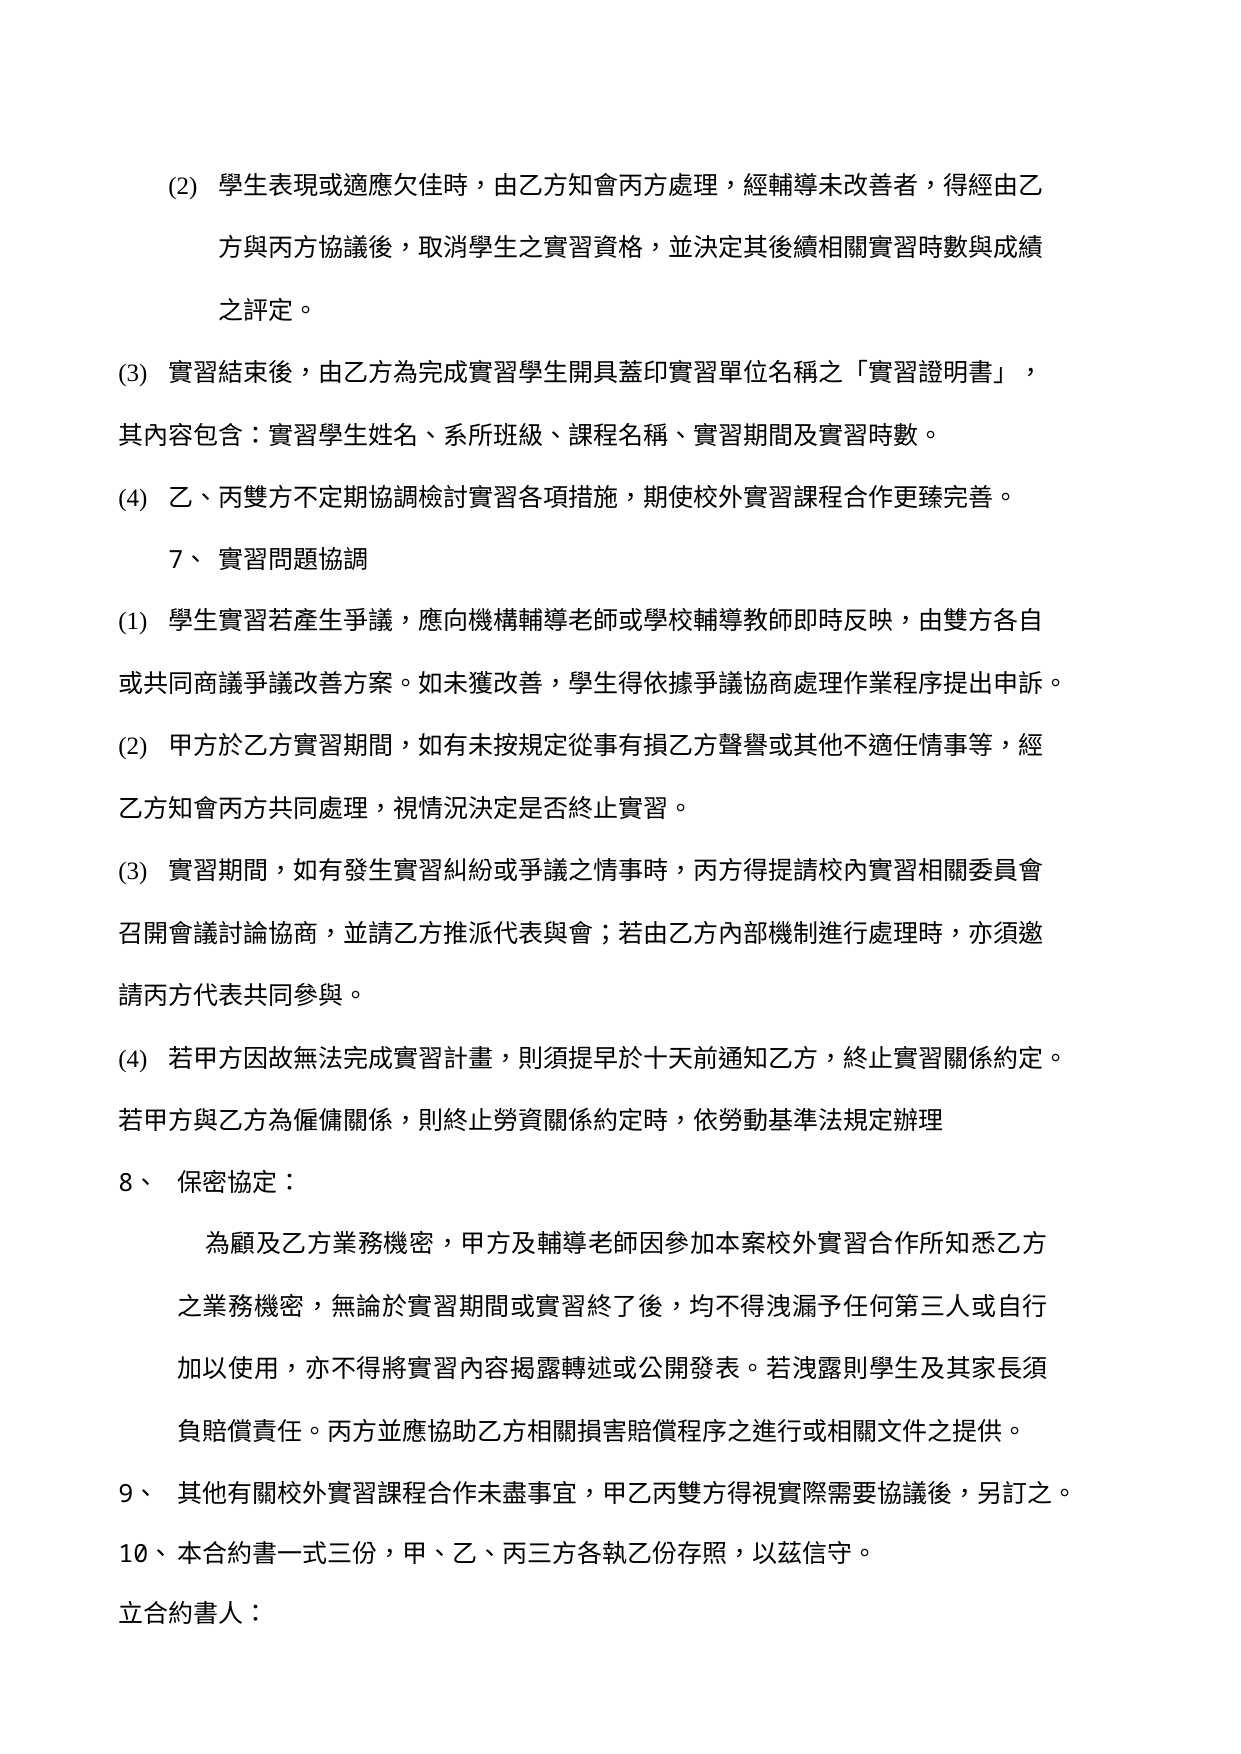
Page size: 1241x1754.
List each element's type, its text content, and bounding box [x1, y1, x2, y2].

list 甲方於乙方實習期間，如有未按規定從事有損乙方聲譽或其他不適任情事等，經乙方知會丙方共同處理，視情況決定是否終止實習。 [118, 702, 170, 827]
text 立合約書人： [118, 1589, 1053, 1631]
list 其他有關校外實習課程合作未盡事宜，甲乙丙雙方得視實際需要協議後，另訂之。 [118, 1469, 1053, 1510]
list 實習期間，如有發生實習糾紛或爭議之情事時，丙方得提請校內實習相關委員會召開會議討論協商，並請乙方推派代表與會；若由乙方內部機制進行處理時，亦須邀請丙方代表共同參與。 [118, 827, 170, 1014]
list 實習結束後，由乙方為完成實習學生開具蓋印實習單位名稱之「實習證明書」，其內容包含：實習學生姓名、系所班級、課程名稱、實習期間及實習時數。 [118, 329, 1050, 454]
list 學生實習若產生爭議，應向機構輔導老師或學校輔導教師即時反映，由雙方各自或共同商議爭議改善方案。如未獲改善，學生得依據爭議協商處理作業程序提出申訴。 [118, 577, 170, 702]
list 乙、丙雙方不定期協調檢討實習各項措施，期使校外實習課程合作更臻完善。 [118, 454, 1050, 517]
list 保密協定： [1031, 1158, 1053, 1200]
list 若甲方因故無法完成實習計畫，則須提早於十天前通知乙方，終止實習關係約定。若甲方與乙方為僱傭關係，則終止勞資關係約定時，依勞動基準法規定辦理 [1031, 1014, 1050, 1139]
list 實習問題協調 [1031, 535, 1053, 577]
list 保密協定： [118, 1158, 170, 1200]
list 本合約書一式三份，甲、乙、丙三方各執乙份存照，以茲信守。 [118, 1529, 1053, 1571]
list 若甲方因故無法完成實習計畫，則須提早於十天前通知乙方，終止實習關係約定。若甲方與乙方為僱傭關係，則終止勞資關係約定時，依勞動基準法規定辦理 [118, 1014, 170, 1139]
list 學生表現或適應欠佳時，由乙方知會丙方處理，經輔導未改善者，得經由乙方與丙方協議後，取消學生之實習資格，並決定其後續相關實習時數與成績之評定。 [168, 142, 1053, 329]
text 為顧及乙方業務機密，甲方及輔導老師因參加本案校外實習合作所知悉乙方之業務機密，無論於實習期間或實習終了後，均不得洩漏予任何第三人或自行加以使用，亦不得將實習內容揭露轉述或公開發表。若洩露則學生及其家長須負賠償責任。丙方並應協助乙方相關損害賠償程序之進行或相關文件之提供。 [177, 1200, 1050, 1450]
list 甲方於乙方實習期間，如有未按規定從事有損乙方聲譽或其他不適任情事等，經乙方知會丙方共同處理，視情況決定是否終止實習。 [1031, 702, 1050, 827]
list 實習期間，如有發生實習糾紛或爭議之情事時，丙方得提請校內實習相關委員會召開會議討論協商，並請乙方推派代表與會；若由乙方內部機制進行處理時，亦須邀請丙方代表共同參與。 [1031, 827, 1050, 1014]
list 學生實習若產生爭議，應向機構輔導老師或學校輔導教師即時反映，由雙方各自或共同商議爭議改善方案。如未獲改善，學生得依據爭議協商處理作業程序提出申訴。 [1031, 577, 1050, 702]
